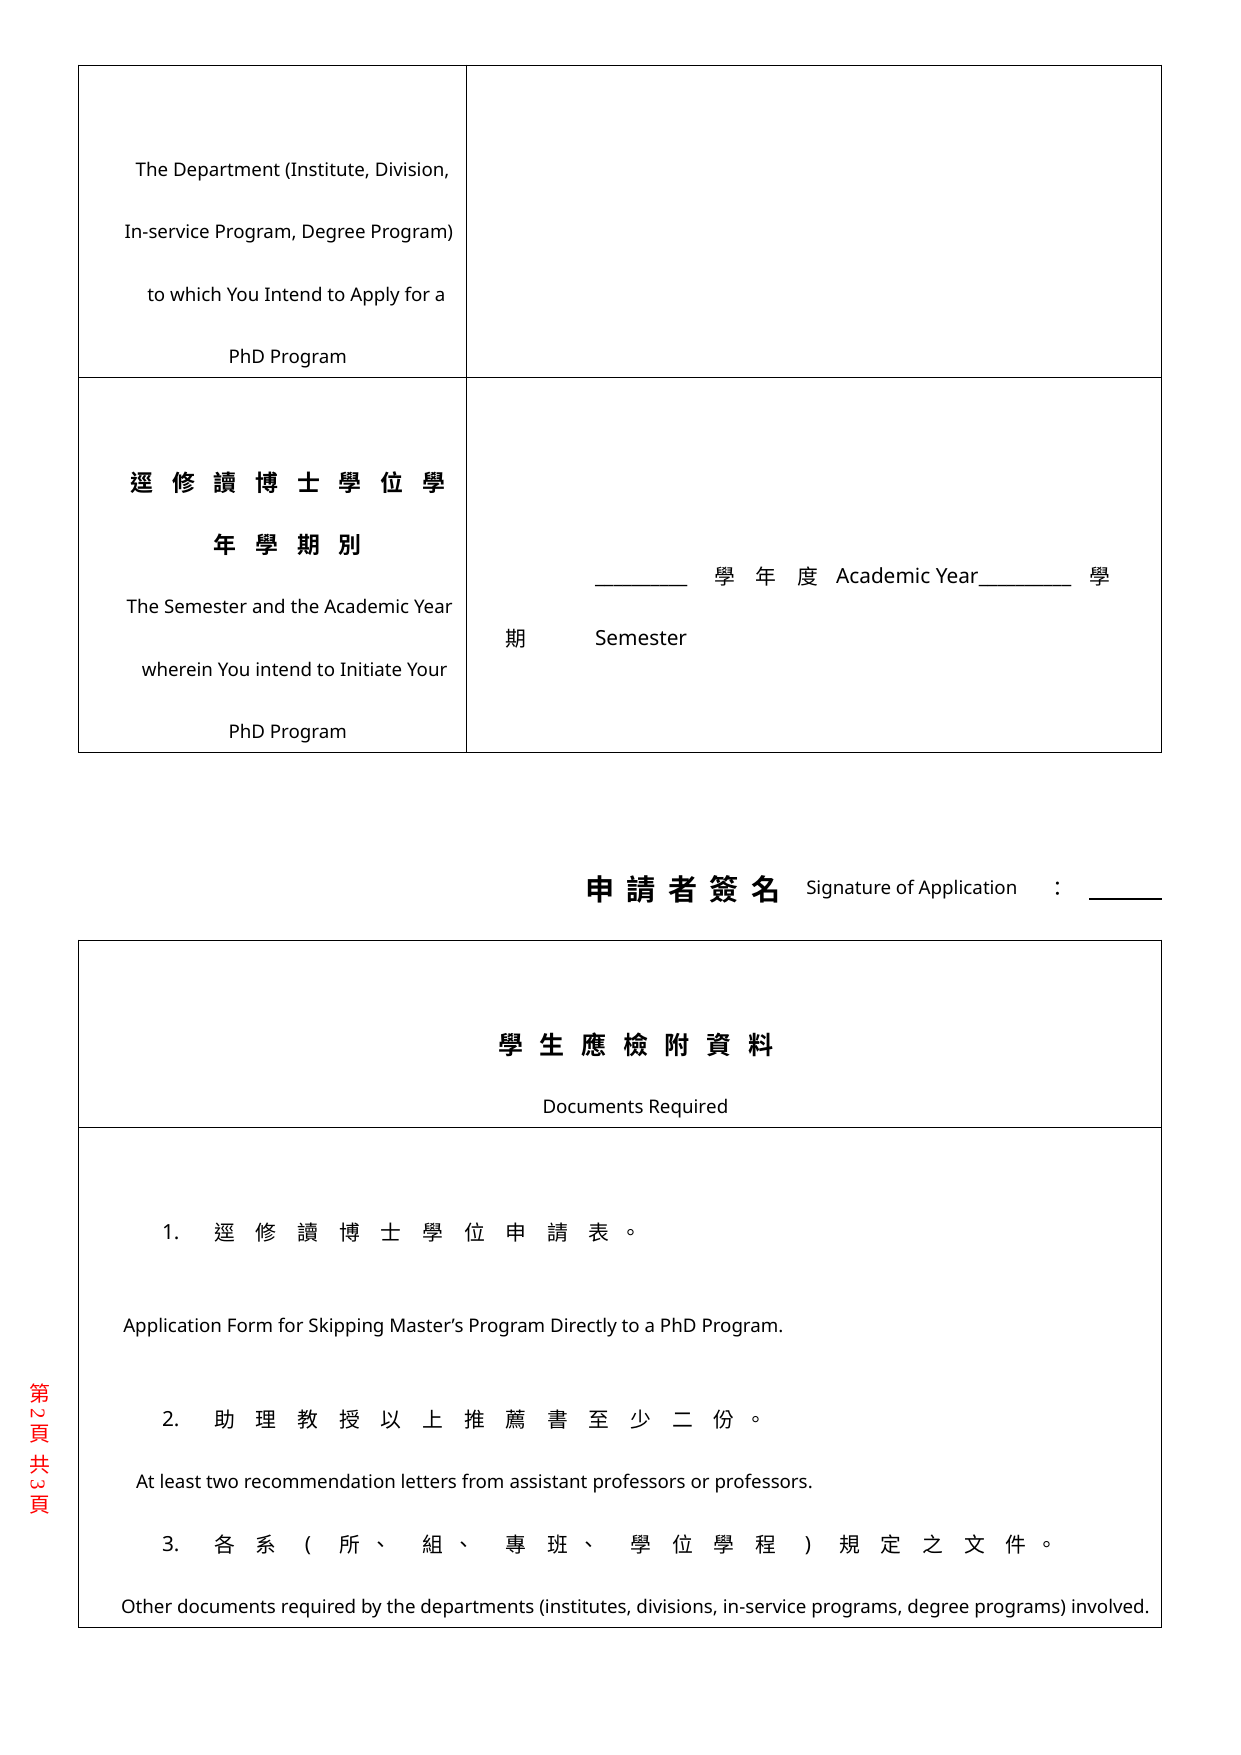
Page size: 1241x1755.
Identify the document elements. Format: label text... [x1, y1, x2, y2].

table_cell 逕修讀博士學位申請表。 Application Form for Skipping Master’s Program Directly to a PhD Program. 助理教授以上推薦書至少二份。 At least two recommendation letters from assistant professors or professors. 各系(所、組、專班、學位學程)規定之文件。 Other documents required by the departments (institutes, divisions, in-service programs, degree programs) involved. [79, 1128, 1161, 1627]
table_cell 逕修讀博士學位學年學期別 The Semester and the Academic Year wherein You intend to Initiate Your PhD Program [79, 378, 466, 752]
table_cell [467, 66, 1161, 377]
table_cell __________學年度Academic Year__________學期 Semester [467, 378, 1161, 752]
table_cell The Department (Institute, Division, In-service Program, Degree Program) to which You Intend to Apply for a PhD Program [79, 66, 466, 377]
table_header 學生應檢附資料 Documents Required [79, 941, 1161, 1127]
text 申請者簽名Signature of Application： [78, 814, 1191, 939]
